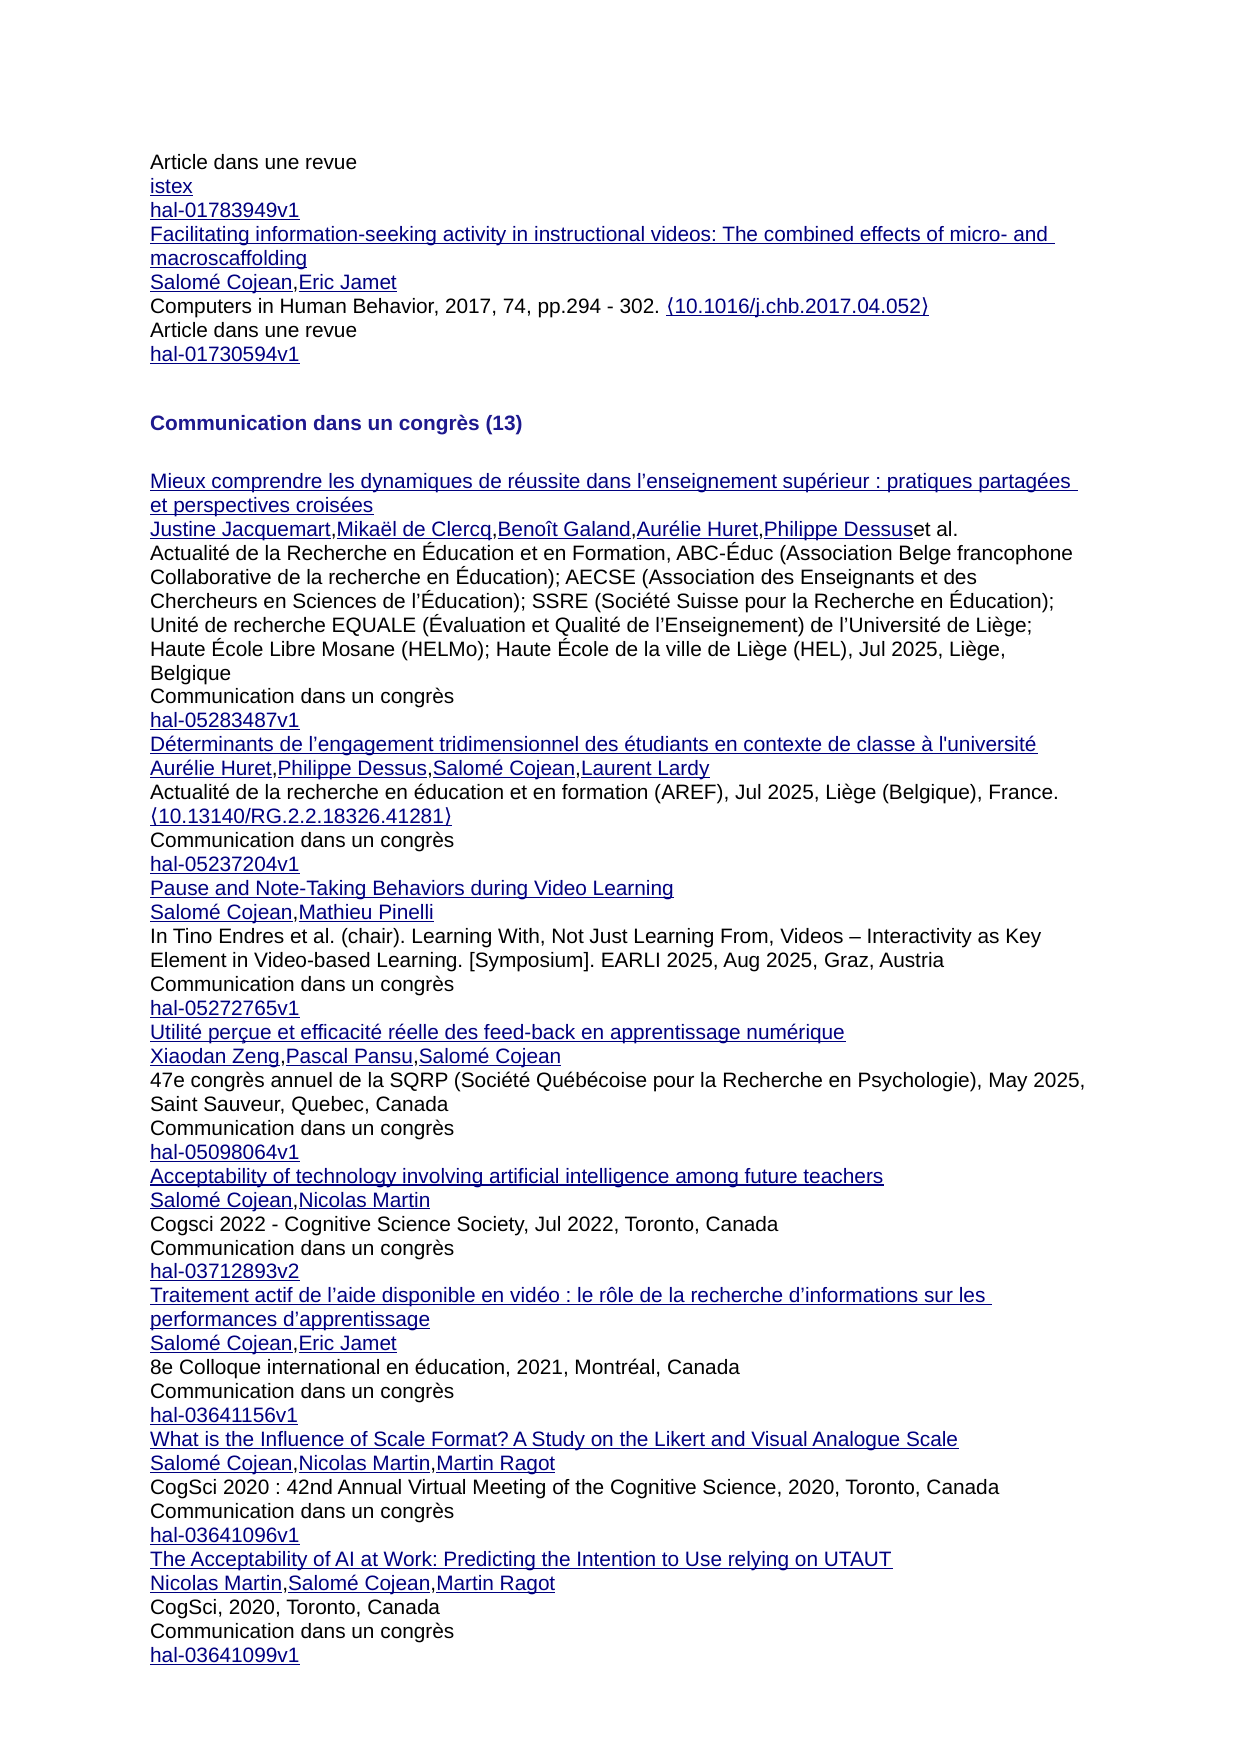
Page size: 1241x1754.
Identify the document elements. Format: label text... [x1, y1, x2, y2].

table_cell Déterminants de l’engagement tridimensionnel des étudiants en contexte de classe à l'université Aurélie Huret,Philippe Dessus,Salomé Cojean,Laurent Lardy Actualité de la recherche en éducation et en formation (AREF), Jul 2025, Liège (Belgique), France. ⟨10.13140/RG.2.2.18326.41281⟩ Communication dans un congrès hal-05237204v1 [150, 732, 1090, 876]
table_header Mieux comprendre les dynamiques de réussite dans l’enseignement supérieur : pratiques partagées et perspectives croisées Justine Jacquemart,Mikaël de Clercq,Benoît Galand,Aurélie Huret,Philippe Dessuset al. Actualité de la Recherche en Éducation et en Formation, ABC-Éduc (Association Belge francophone Collaborative de la recherche en Éducation); AECSE (Association des Enseignants et des Chercheurs en Sciences de l’Éducation); SSRE (Société Suisse pour la Recherche en Éducation); Unité de recherche EQUALE (Évaluation et Qualité de l’Enseignement) de l’Université de Liège; Haute École Libre Mosane (HELMo); Haute École de la ville de Liège (HEL), Jul 2025, Liège, Belgique Communication dans un congrès hal-05283487v1 [150, 469, 1090, 732]
table_cell The Acceptability of AI at Work: Predicting the Intention to Use relying on UTAUT Nicolas Martin,Salomé Cojean,Martin Ragot CogSci, 2020, Toronto, Canada Communication dans un congrès hal-03641099v1 [150, 1547, 1090, 1667]
table_cell Utilité perçue et efficacité réelle des feed-back en apprentissage numérique Xiaodan Zeng,Pascal Pansu,Salomé Cojean 47e congrès annuel de la SQRP (Société Québécoise pour la Recherche en Psychologie), May 2025, Saint Sauveur, Quebec, Canada Communication dans un congrès hal-05098064v1 [150, 1020, 1090, 1163]
table_cell Facilitating information-seeking activity in instructional videos: The combined effects of micro- and macroscaffolding Salomé Cojean,Eric Jamet Computers in Human Behavior, 2017, 74, pp.294 - 302. ⟨10.1016/j.chb.2017.04.052⟩ Article dans une revue hal-01730594v1 [150, 222, 1090, 366]
table_cell What is the Influence of Scale Format? A Study on the Likert and Visual Analogue Scale Salomé Cojean,Nicolas Martin,Martin Ragot CogSci 2020 : 42nd Annual Virtual Meeting of the Cognitive Science, 2020, Toronto, Canada Communication dans un congrès hal-03641096v1 [150, 1427, 1090, 1547]
table_cell Traitement actif de l’aide disponible en vidéo : le rôle de la recherche d’informations sur les performances d’apprentissage Salomé Cojean,Eric Jamet 8e Colloque international en éducation, 2021, Montréal, Canada Communication dans un congrès hal-03641156v1 [150, 1283, 1090, 1427]
table_cell Pause and Note-Taking Behaviors during Video Learning Salomé Cojean,Mathieu Pinelli In Tino Endres et al. (chair). Learning With, Not Just Learning From, Videos – Interactivity as Key Element in Video-based Learning. [Symposium]. EARLI 2025, Aug 2025, Graz, Austria Communication dans un congrès hal-05272765v1 [150, 876, 1090, 1020]
table_cell Article dans une revue istex hal-01783949v1 [150, 150, 1090, 222]
subtitle Communication dans un congrès (13) [150, 410, 1090, 434]
table_cell Acceptability of technology involving artificial intelligence among future teachers Salomé Cojean,Nicolas Martin Cogsci 2022 - Cognitive Science Society, Jul 2022, Toronto, Canada Communication dans un congrès hal-03712893v2 [150, 1164, 1090, 1283]
